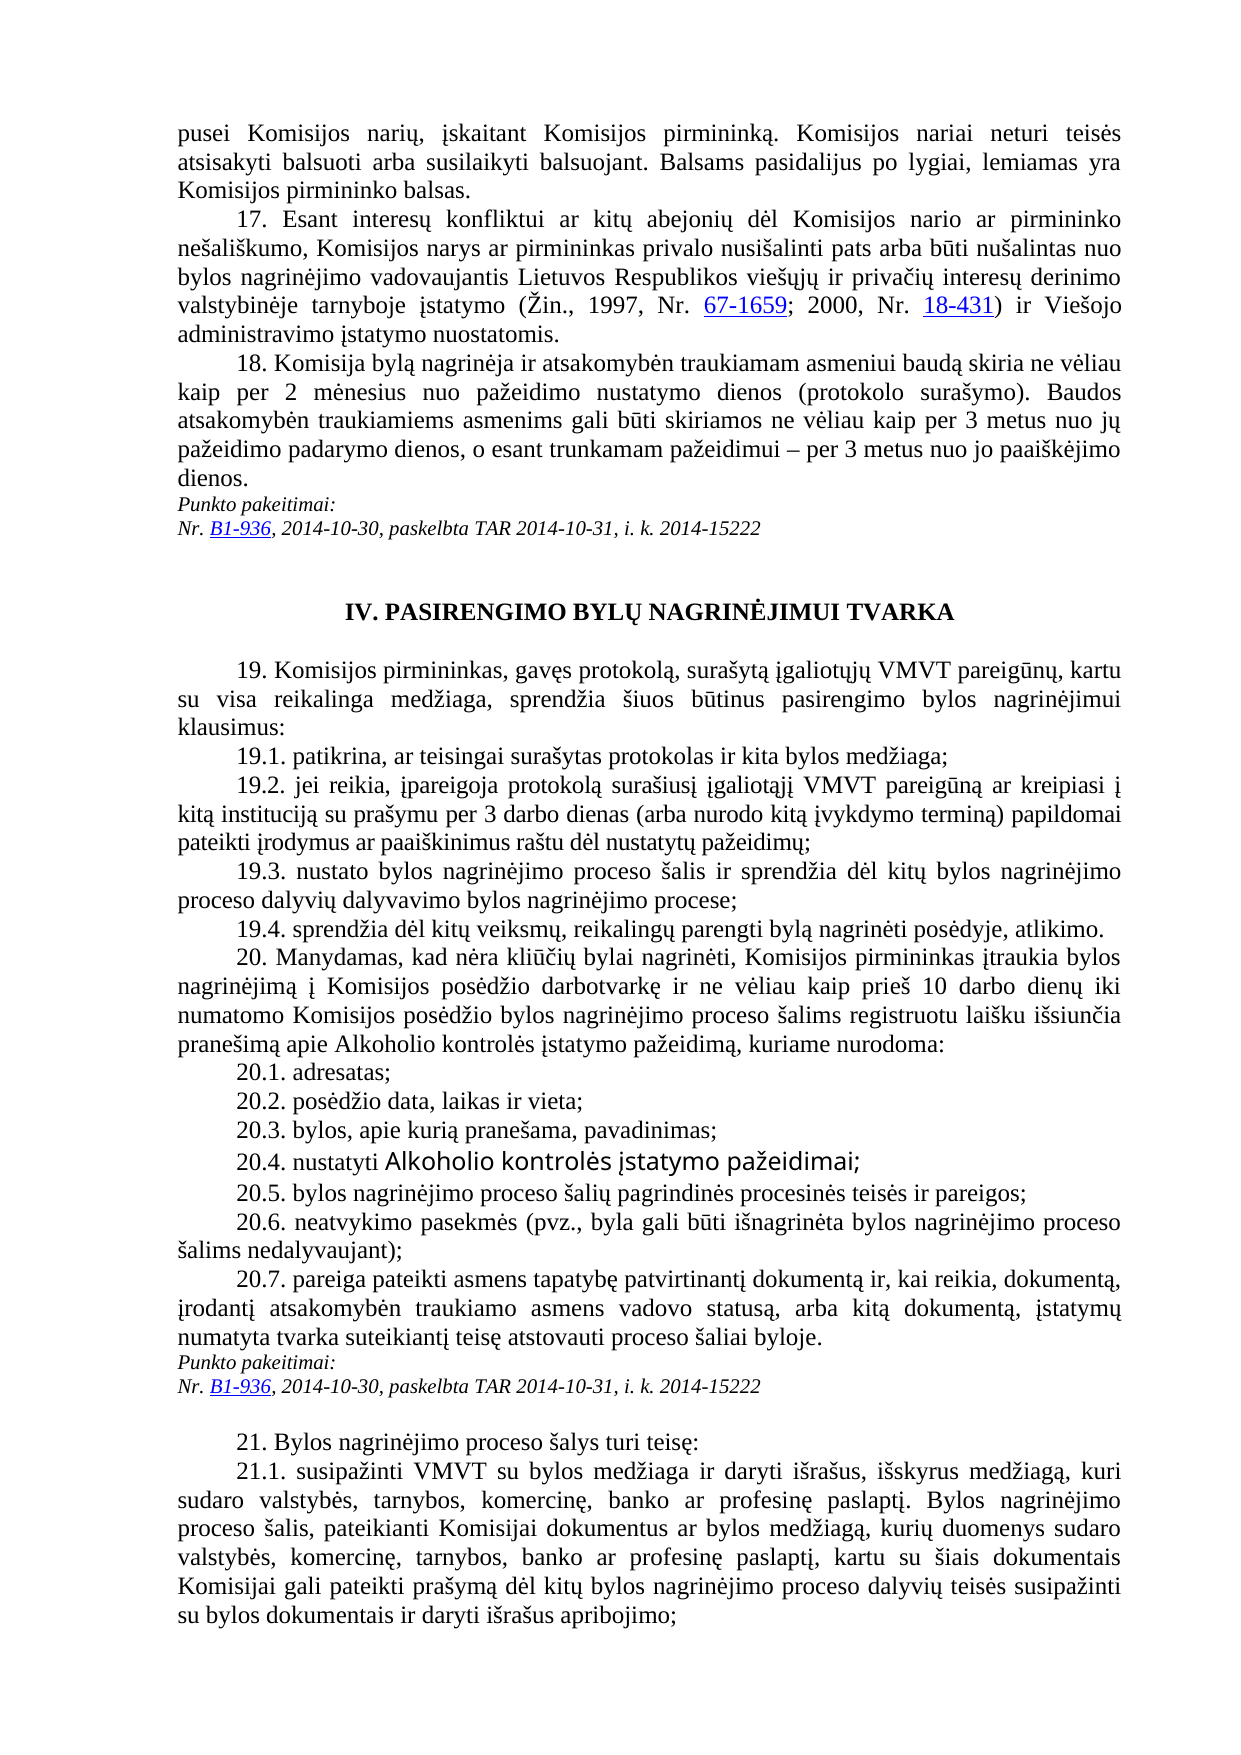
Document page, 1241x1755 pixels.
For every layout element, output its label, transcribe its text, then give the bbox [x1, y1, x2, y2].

text 20.2. posėdžio data, laikas ir vieta; [177, 1086, 1122, 1115]
text IV. PASIRENGIMo BYLŲ NAGRINĖJIMUI TVARKA [177, 597, 1122, 626]
text 18. Komisija bylą nagrinėja ir atsakomybėn traukiamam asmeniui baudą skiria ne vėliau kaip per 2 mėnesius nuo pažeidimo nustatymo dienos (protokolo surašymo). Baudos atsakomybėn traukiamiems asmenims gali būti skiriamos ne vėliau kaip per 3 metus nuo jų pažeidimo padarymo dienos, o esant trunkamam pažeidimui – per 3 metus nuo jo paaiškėjimo dienos. [177, 348, 1122, 492]
text 19. Komisijos pirmininkas, gavęs protokolą, surašytą įgaliotųjų VMVT pareigūnų, kartu su visa reikalinga medžiaga, sprendžia šiuos būtinus pasirengimo bylos nagrinėjimui klausimus: [177, 655, 1122, 741]
text pusei Komisijos narių, įskaitant Komisijos pirmininką. Komisijos nariai neturi teisės atsisakyti balsuoti arba susilaikyti balsuojant. Balsams pasidalijus po lygiai, lemiamas yra Komisijos pirmininko balsas. [177, 118, 1122, 204]
text Nr. B1-936, 2014-10-30, paskelbta TAR 2014-10-31, i. k. 2014-15222 [177, 516, 1122, 540]
text 20.7. pareiga pateikti asmens tapatybę patvirtinantį dokumentą ir, kai reikia, dokumentą, įrodantį atsakomybėn traukiamo asmens vadovo statusą, arba kitą dokumentą, įstatymų numatyta tvarka suteikiantį teisę atstovauti proceso šaliai byloje. [177, 1264, 1122, 1350]
text Nr. B1-936, 2014-10-30, paskelbta TAR 2014-10-31, i. k. 2014-15222 [177, 1374, 1122, 1398]
text 20.3. bylos, apie kurią pranešama, pavadinimas; [177, 1115, 1122, 1144]
text Punkto pakeitimai: [177, 492, 1122, 516]
text 20.4. nustatyti Alkoholio kontrolės įstatymo pažeidimai; [177, 1144, 1122, 1178]
text 21. Bylos nagrinėjimo proceso šalys turi teisę: [177, 1427, 1122, 1456]
text 21.1. susipažinti VMVT su bylos medžiaga ir daryti išrašus, išskyrus medžiagą, kuri sudaro valstybės, tarnybos, komercinę, banko ar profesinę paslaptį. Bylos nagrinėjimo proceso šalis, pateikianti Komisijai dokumentus ar bylos medžiagą, kurių duomenys sudaro valstybės, komercinę, tarnybos, banko ar profesinę paslaptį, kartu su šiais dokumentais Komisijai gali pateikti prašymą dėl kitų bylos nagrinėjimo proceso dalyvių teisės susipažinti su bylos dokumentais ir daryti išrašus apribojimo; [177, 1456, 1122, 1628]
text 20. Manydamas, kad nėra kliūčių bylai nagrinėti, Komisijos pirmininkas įtraukia bylos nagrinėjimą į Komisijos posėdžio darbotvarkę ir ne vėliau kaip prieš 10 darbo dienų iki numatomo Komisijos posėdžio bylos nagrinėjimo proceso šalims registruotu laišku išsiunčia pranešimą apie Alkoholio kontrolės įstatymo pažeidimą, kuriame nurodoma: [177, 942, 1122, 1057]
text 20.5. bylos nagrinėjimo proceso šalių pagrindinės procesinės teisės ir pareigos; [177, 1178, 1122, 1207]
text 19.4. sprendžia dėl kitų veiksmų, reikalingų parengti bylą nagrinėti posėdyje, atlikimo. [177, 914, 1122, 942]
text 19.1. patikrina, ar teisingai surašytas protokolas ir kita bylos medžiaga; [177, 741, 1122, 770]
text Punkto pakeitimai: [177, 1350, 1122, 1374]
text 20.1. adresatas; [177, 1057, 1122, 1086]
text 20.6. neatvykimo pasekmės (pvz., byla gali būti išnagrinėta bylos nagrinėjimo proceso šalims nedalyvaujant); [177, 1207, 1122, 1264]
text 19.2. jei reikia, įpareigoja protokolą surašiusį įgaliotąjį VMVT pareigūną ar kreipiasi į kitą instituciją su prašymu per 3 darbo dienas (arba nurodo kitą įvykdymo terminą) papildomai pateikti įrodymus ar paaiškinimus raštu dėl nustatytų pažeidimų; [177, 770, 1122, 856]
text 19.3. nustato bylos nagrinėjimo proceso šalis ir sprendžia dėl kitų bylos nagrinėjimo proceso dalyvių dalyvavimo bylos nagrinėjimo procese; [177, 856, 1122, 914]
text 17. Esant interesų konfliktui ar kitų abejonių dėl Komisijos nario ar pirmininko nešališkumo, Komisijos narys ar pirmininkas privalo nusišalinti pats arba būti nušalintas nuo bylos nagrinėjimo vadovaujantis Lietuvos Respublikos viešųjų ir privačių interesų derinimo valstybinėje tarnyboje įstatymo (Žin., 1997, Nr. 67-1659; 2000, Nr. 18-431) ir Viešojo administravimo įstatymo nuostatomis. [177, 204, 1122, 348]
